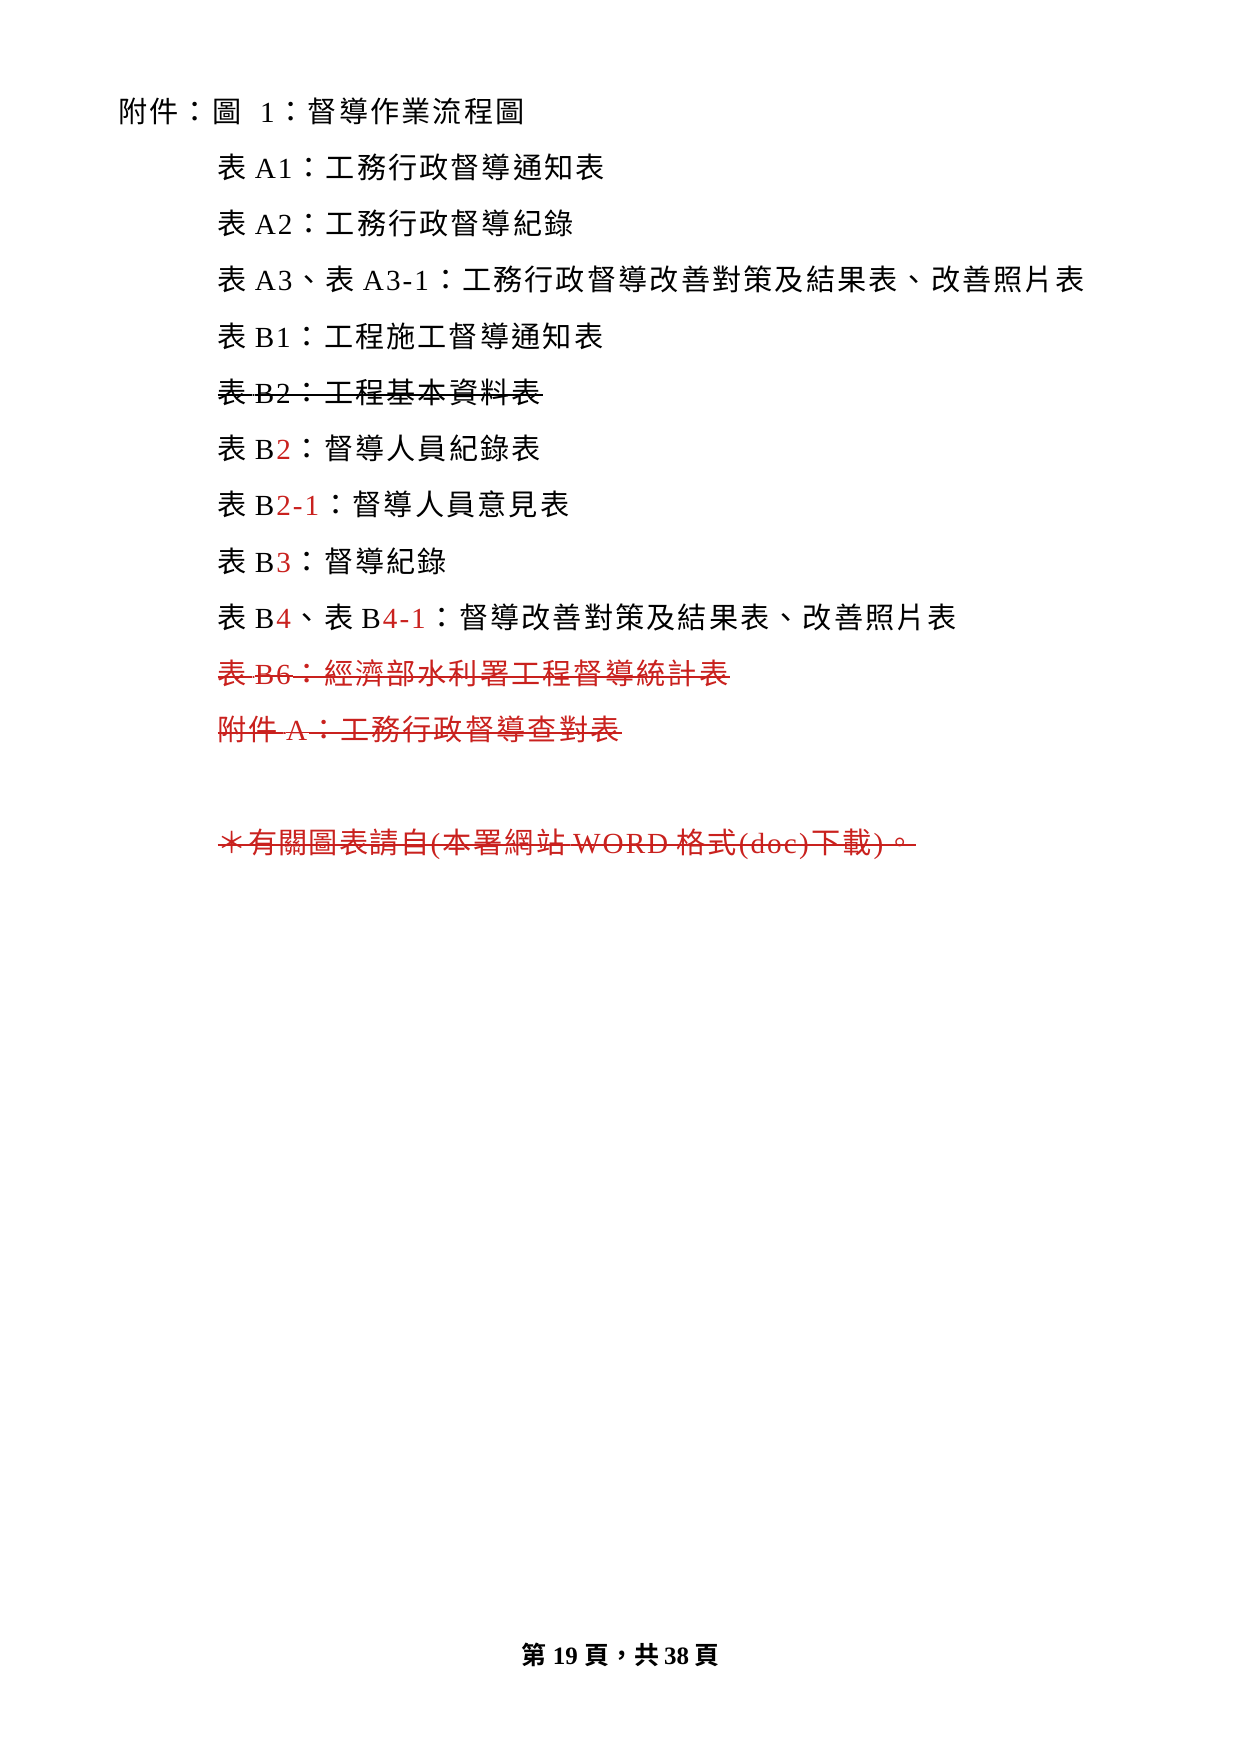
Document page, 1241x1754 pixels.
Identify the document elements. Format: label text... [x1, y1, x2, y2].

text 附件A：工務行政督導查對表 [217, 704, 1122, 750]
text 表A3、表A3-1：工務行政督導改善對策及結果表、改善照片表 [217, 254, 1122, 300]
text 表B2：督導人員紀錄表 [217, 423, 1122, 469]
text 表A2：工務行政督導紀錄 [217, 198, 1122, 244]
text 表B6：經濟部水利署工程督導統計表 [217, 648, 1122, 694]
text 表B2-1：督導人員意見表 [217, 479, 1122, 525]
text 附件：圖 1：督導作業流程圖 [118, 85, 1122, 131]
text 表B1：工程施工督導通知表 [217, 310, 1122, 356]
text 表B4、表B4-1：督導改善對策及結果表、改善照片表 [217, 592, 1122, 637]
text 表A1：工務行政督導通知表 [217, 142, 1122, 187]
text 表B3：督導紀錄 [217, 535, 1122, 581]
text 表B2：工程基本資料表 [217, 367, 1122, 412]
text ＊有關圖表請自(本署網站WORD格式(doc)下載)。 [217, 817, 1122, 862]
